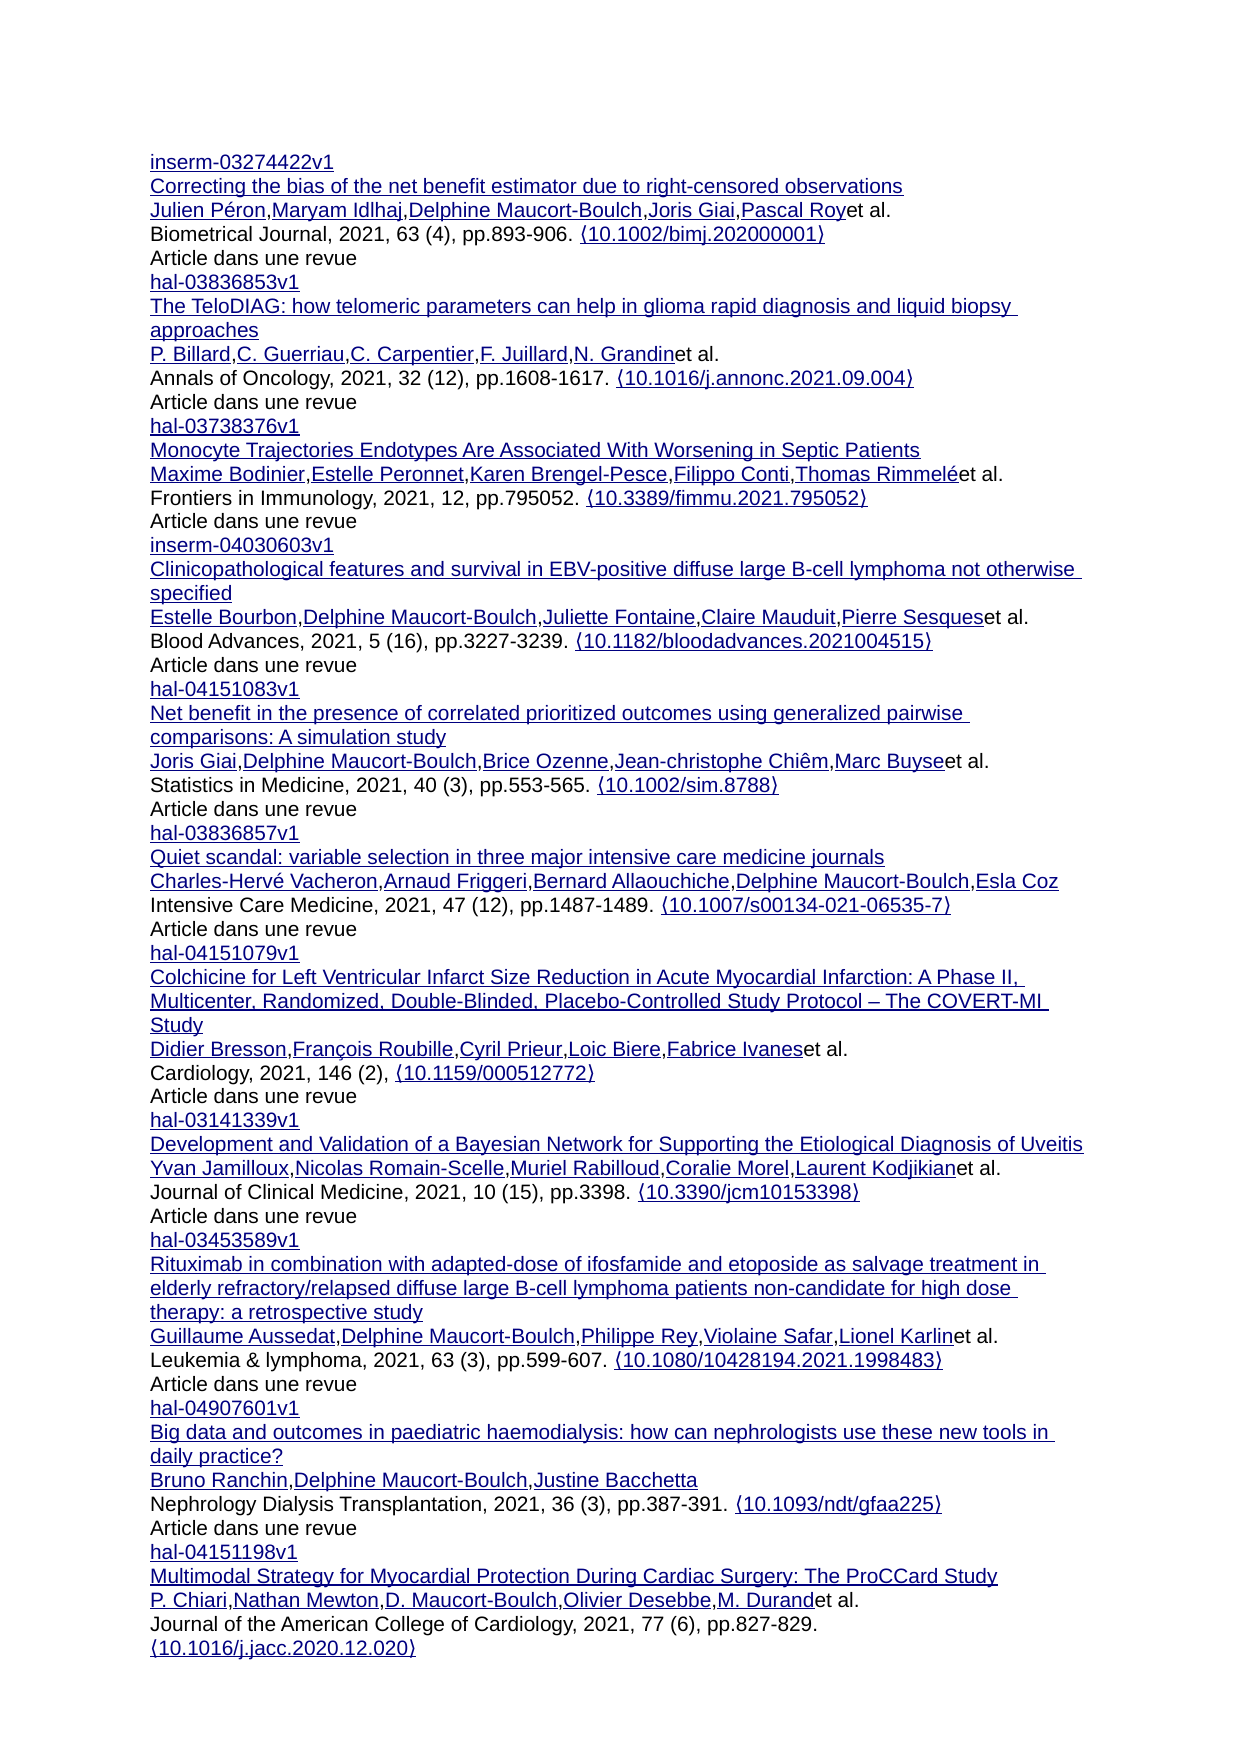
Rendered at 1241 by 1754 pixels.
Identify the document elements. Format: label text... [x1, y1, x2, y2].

table_cell Colchicine for Left Ventricular Infarct Size Reduction in Acute Myocardial Infarction: A Phase II, Multicenter, Randomized, Double-Blinded, Placebo-Controlled Study Protocol – The COVERT-MI Study Didier Bresson,François Roubille,Cyril Prieur,Loic Biere,Fabrice Ivaneset al. Cardiology, 2021, 146 (2), ⟨10.1159/000512772⟩ Article dans une revue hal-03141339v1 [150, 965, 1090, 1132]
table_cell Multimodal Strategy for Myocardial Protection During Cardiac Surgery: The ProCCard Study P. Chiari,Nathan Mewton,D. Maucort-Boulch,Olivier Desebbe,M. Durandet al. Journal of the American College of Cardiology, 2021, 77 (6), pp.827-829. ⟨10.1016/j.jacc.2020.12.020⟩ [150, 1564, 1090, 1659]
table_cell Rituximab in combination with adapted-dose of ifosfamide and etoposide as salvage treatment in elderly refractory/relapsed diffuse large B-cell lymphoma patients non-candidate for high dose therapy: a retrospective study Guillaume Aussedat,Delphine Maucort-Boulch,Philippe Rey,Violaine Safar,Lionel Karlinet al. Leukemia & lymphoma, 2021, 63 (3), pp.599-607. ⟨10.1080/10428194.2021.1998483⟩ Article dans une revue hal-04907601v1 [150, 1252, 1090, 1420]
table_cell Quiet scandal: variable selection in three major intensive care medicine journals Charles-Hervé Vacheron,Arnaud Friggeri,Bernard Allaouchiche,Delphine Maucort-Boulch,Esla Coz Intensive Care Medicine, 2021, 47 (12), pp.1487-1489. ⟨10.1007/s00134-021-06535-7⟩ Article dans une revue hal-04151079v1 [150, 845, 1090, 964]
table_cell Big data and outcomes in paediatric haemodialysis: how can nephrologists use these new tools in daily practice? Bruno Ranchin,Delphine Maucort-Boulch,Justine Bacchetta Nephrology Dialysis Transplantation, 2021, 36 (3), pp.387-391. ⟨10.1093/ndt/gfaa225⟩ Article dans une revue hal-04151198v1 [150, 1420, 1090, 1563]
table_cell Development and Validation of a Bayesian Network for Supporting the Etiological Diagnosis of Uveitis Yvan Jamilloux,Nicolas Romain-Scelle,Muriel Rabilloud,Coralie Morel,Laurent Kodjikianet al. Journal of Clinical Medicine, 2021, 10 (15), pp.3398. ⟨10.3390/jcm10153398⟩ Article dans une revue hal-03453589v1 [150, 1132, 1090, 1252]
table_cell Correcting the bias of the net benefit estimator due to right‐censored observations Julien Péron,Maryam Idlhaj,Delphine Maucort-Boulch,Joris Giai,Pascal Royet al. Biometrical Journal, 2021, 63 (4), pp.893-906. ⟨10.1002/bimj.202000001⟩ Article dans une revue hal-03836853v1 [150, 174, 1090, 294]
table_cell The TeloDIAG: how telomeric parameters can help in glioma rapid diagnosis and liquid biopsy approaches P. Billard,C. Guerriau,C. Carpentier,F. Juillard,N. Grandinet al. Annals of Oncology, 2021, 32 (12), pp.1608-1617. ⟨10.1016/j.annonc.2021.09.004⟩ Article dans une revue hal-03738376v1 [150, 294, 1090, 437]
table_cell inserm-03274422v1 [150, 150, 1090, 174]
table_cell Net benefit in the presence of correlated prioritized outcomes using generalized pairwise comparisons: A simulation study Joris Giai,Delphine Maucort-Boulch,Brice Ozenne,Jean‐christophe Chiêm,Marc Buyseet al. Statistics in Medicine, 2021, 40 (3), pp.553-565. ⟨10.1002/sim.8788⟩ Article dans une revue hal-03836857v1 [150, 701, 1090, 845]
table_cell Monocyte Trajectories Endotypes Are Associated With Worsening in Septic Patients Maxime Bodinier,Estelle Peronnet,Karen Brengel-Pesce,Filippo Conti,Thomas Rimmeléet al. Frontiers in Immunology, 2021, 12, pp.795052. ⟨10.3389/fimmu.2021.795052⟩ Article dans une revue inserm-04030603v1 [150, 438, 1090, 557]
table_cell Clinicopathological features and survival in EBV-positive diffuse large B-cell lymphoma not otherwise specified Estelle Bourbon,Delphine Maucort-Boulch,Juliette Fontaine,Claire Mauduit,Pierre Sesqueset al. Blood Advances, 2021, 5 (16), pp.3227-3239. ⟨10.1182/bloodadvances.2021004515⟩ Article dans une revue hal-04151083v1 [150, 557, 1090, 701]
